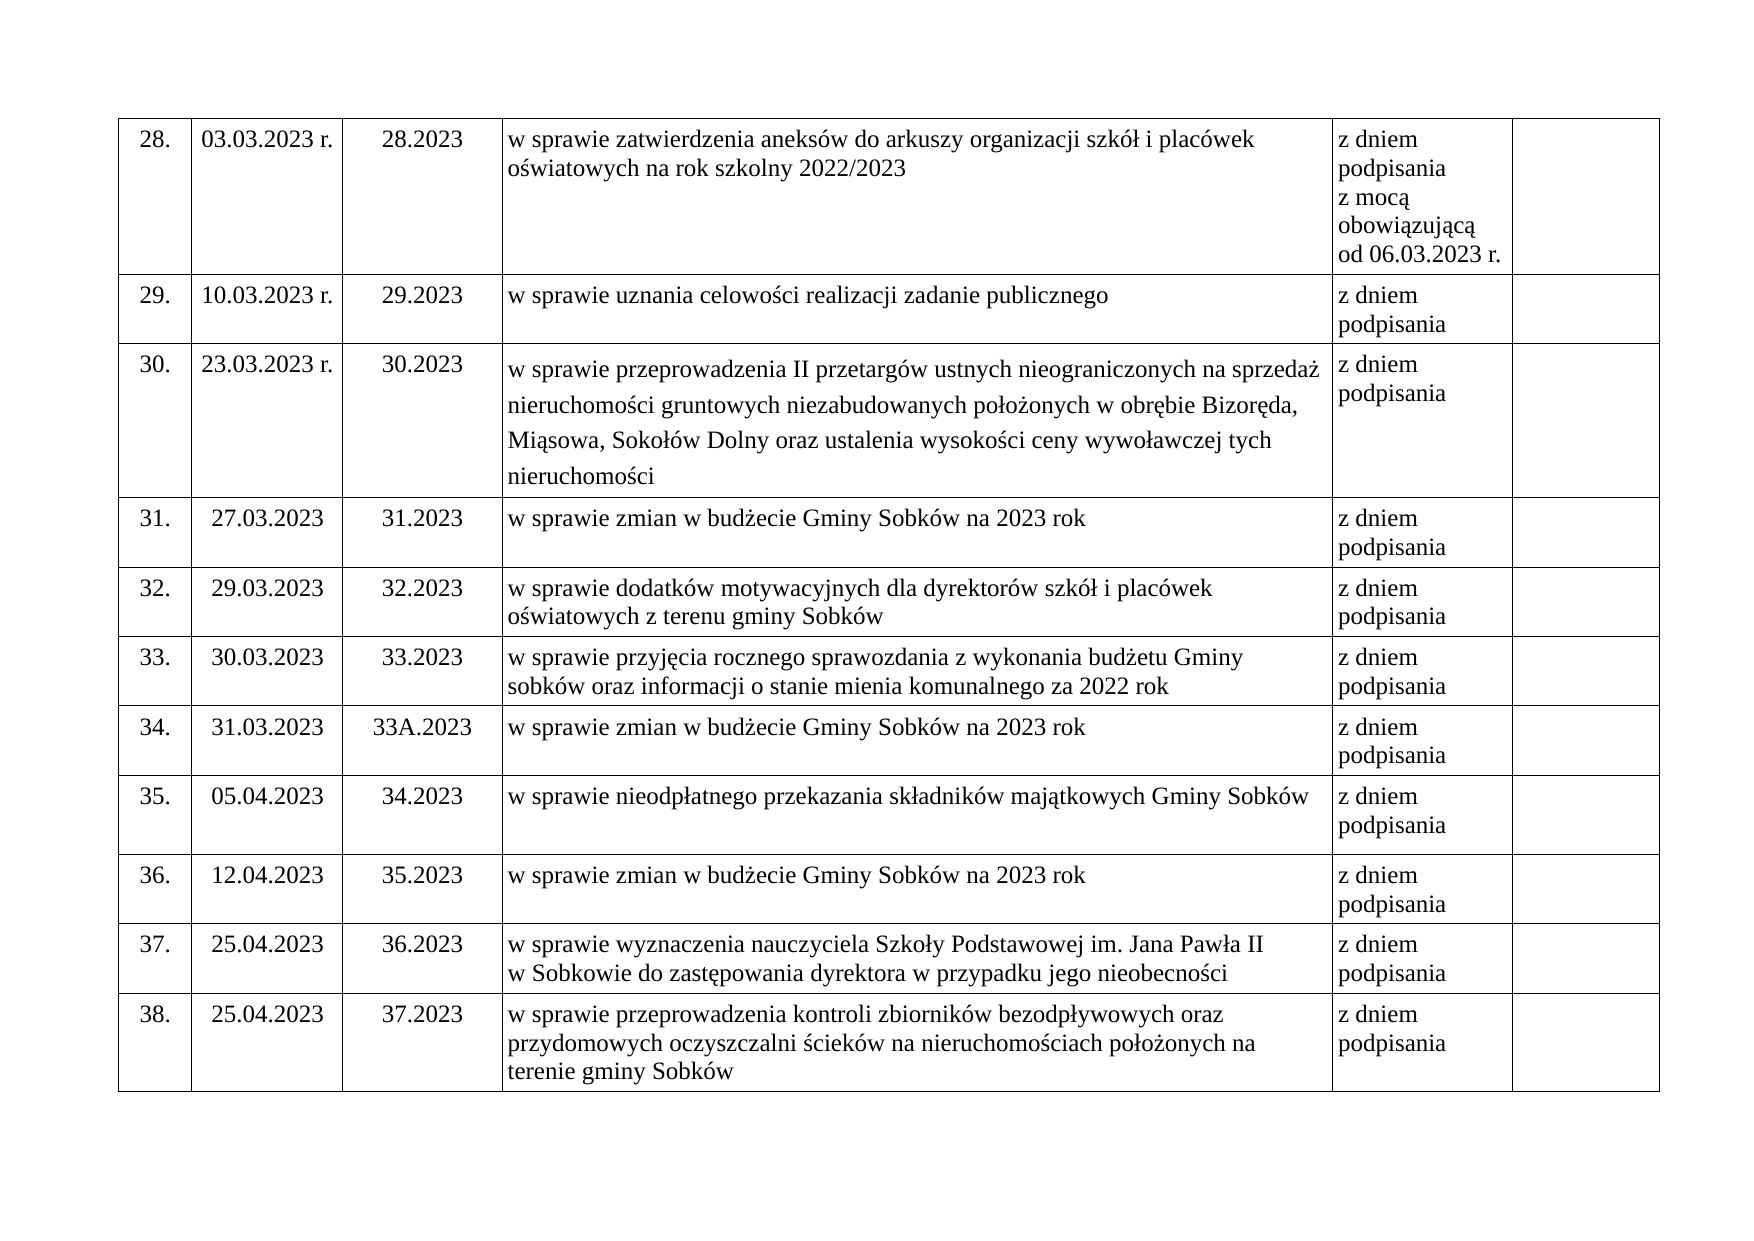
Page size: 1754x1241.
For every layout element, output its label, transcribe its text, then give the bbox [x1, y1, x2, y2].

table_cell z dniem podpisania [1333, 568, 1512, 636]
table_cell 35. [119, 776, 191, 854]
table_cell 29.03.2023 [192, 568, 342, 636]
table_cell 28. [119, 119, 191, 274]
table_cell 10.03.2023 r. [192, 275, 342, 343]
table_cell [1513, 498, 1659, 566]
table_cell [1513, 119, 1659, 274]
table_cell 29.2023 [343, 275, 502, 343]
table_cell z dniem podpisania [1333, 275, 1512, 343]
table_cell [1513, 776, 1659, 854]
table_cell 34. [119, 706, 191, 775]
table_cell 30. [119, 344, 191, 497]
table_cell [1513, 924, 1659, 993]
table_cell w sprawie przeprowadzenia II przetargów ustnych nieograniczonych na sprzedaż nieruchomości gruntowych niezabudowanych położonych w obrębie Bizoręda, Miąsowa, Sokołów Dolny oraz ustalenia wysokości ceny wywoławczej tych nieruchomości [503, 344, 1332, 497]
table_cell z dniem podpisania [1333, 855, 1512, 923]
table_cell 34.2023 [343, 776, 502, 854]
table_cell z dniem podpisania [1333, 637, 1512, 705]
table_cell 35.2023 [343, 855, 502, 923]
table_cell 03.03.2023 r. [192, 119, 342, 274]
table_cell 31. [119, 498, 191, 566]
table_cell [1513, 706, 1659, 775]
table_cell w sprawie zmian w budżecie Gminy Sobków na 2023 rok [503, 498, 1332, 566]
table_cell w sprawie zmian w budżecie Gminy Sobków na 2023 rok [503, 706, 1332, 775]
table_cell 30.03.2023 [192, 637, 342, 705]
table_cell 28.2023 [343, 119, 502, 274]
table_cell 32. [119, 568, 191, 636]
table_cell 36.2023 [343, 924, 502, 993]
table_cell 12.04.2023 [192, 855, 342, 923]
table_cell 37.2023 [343, 994, 502, 1091]
table_cell z dniem podpisania [1333, 706, 1512, 775]
table_cell 27.03.2023 [192, 498, 342, 566]
table_cell 25.04.2023 [192, 924, 342, 993]
table_cell w sprawie przeprowadzenia kontroli zbiorników bezodpływowych oraz przydomowych oczyszczalni ścieków na nieruchomościach położonych na terenie gminy Sobków [503, 994, 1332, 1091]
table_cell w sprawie dodatków motywacyjnych dla dyrektorów szkół i placówek oświatowych z terenu gminy Sobków [503, 568, 1332, 636]
table_cell w sprawie zatwierdzenia aneksów do arkuszy organizacji szkół i placówek oświatowych na rok szkolny 2022/2023 [503, 119, 1332, 274]
table_cell 31.03.2023 [192, 706, 342, 775]
table_cell w sprawie uznania celowości realizacji zadanie publicznego [503, 275, 1332, 343]
table_cell w sprawie przyjęcia rocznego sprawozdania z wykonania budżetu Gminy sobków oraz informacji o stanie mienia komunalnego za 2022 rok [503, 637, 1332, 705]
table_cell 38. [119, 994, 191, 1091]
table_cell 37. [119, 924, 191, 993]
table_cell 33A.2023 [343, 706, 502, 775]
table_cell [1513, 275, 1659, 343]
table_cell 23.03.2023 r. [192, 344, 342, 497]
table_cell w sprawie nieodpłatnego przekazania składników majątkowych Gminy Sobków [503, 776, 1332, 854]
table_cell 30.2023 [343, 344, 502, 497]
table_cell z dniem podpisania [1333, 498, 1512, 566]
table_cell z dniem podpisania [1333, 344, 1512, 497]
table_cell 32.2023 [343, 568, 502, 636]
table_cell z dniem podpisania [1333, 776, 1512, 854]
table_cell [1513, 568, 1659, 636]
table_cell 25.04.2023 [192, 994, 342, 1091]
table_cell w sprawie wyznaczenia nauczyciela Szkoły Podstawowej im. Jana Pawła II w Sobkowie do zastępowania dyrektora w przypadku jego nieobecności [503, 924, 1332, 993]
table_cell w sprawie zmian w budżecie Gminy Sobków na 2023 rok [503, 855, 1332, 923]
table_cell 29. [119, 275, 191, 343]
table_cell z dniem podpisania z mocą obowiązującą od 06.03.2023 r. [1333, 119, 1512, 274]
table_cell 05.04.2023 [192, 776, 342, 854]
table_cell [1513, 994, 1659, 1091]
table_cell [1513, 637, 1659, 705]
table_cell z dniem podpisania [1333, 924, 1512, 993]
table_cell 31.2023 [343, 498, 502, 566]
table_cell z dniem podpisania [1333, 994, 1512, 1091]
table_cell 33. [119, 637, 191, 705]
table_cell [1513, 855, 1659, 923]
table_cell 36. [119, 855, 191, 923]
table_cell 33.2023 [343, 637, 502, 705]
table_cell [1513, 344, 1659, 497]
